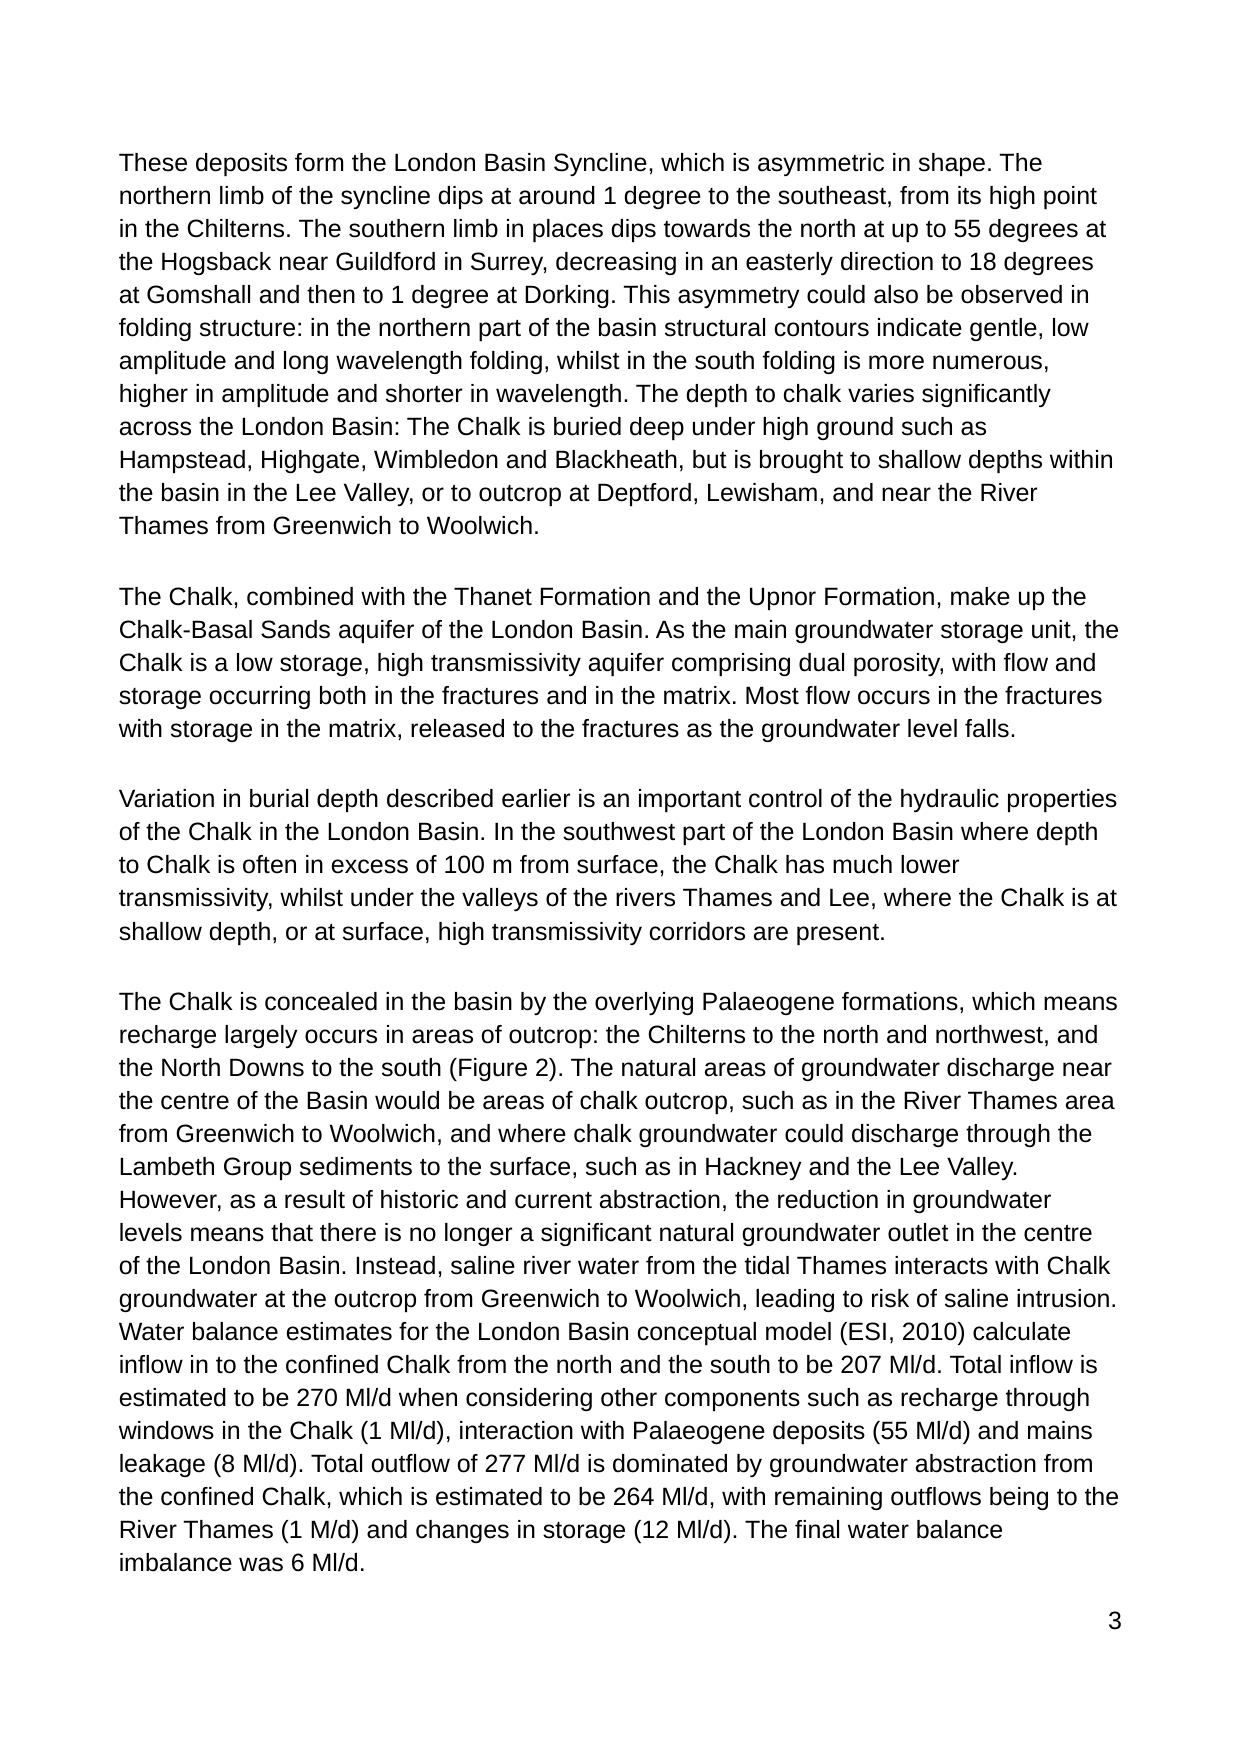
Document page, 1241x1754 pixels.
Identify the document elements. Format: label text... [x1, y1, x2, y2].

text The Chalk, combined with the Thanet Formation and the Upnor Formation, make up the Chalk-Basal Sands aquifer of the London Basin. As the main groundwater storage unit, the Chalk is a low storage, high transmissivity aquifer comprising dual porosity, with flow and storage occurring both in the fractures and in the matrix. Most flow occurs in the fractures with storage in the matrix, released to the fractures as the groundwater level falls. [118, 582, 1122, 743]
text Variation in burial depth described earlier is an important control of the hydraulic properties of the Chalk in the London Basin. In the southwest part of the London Basin where depth to Chalk is often in excess of 100 m from surface, the Chalk has much lower transmissivity, whilst under the valleys of the rivers Thames and Lee, where the Chalk is at shallow depth, or at surface, high transmissivity corridors are present. [118, 784, 1122, 945]
text These deposits form the London Basin Syncline, which is asymmetric in shape. The northern limb of the syncline dips at around 1 degree to the southeast, from its high point in the Chilterns. The southern limb in places dips towards the north at up to 55 degrees at the Hogsback near Guildford in Surrey, decreasing in an easterly direction to 18 degrees at Gomshall and then to 1 degree at Dorking. This asymmetry could also be observed in folding structure: in the northern part of the basin structural contours indicate gentle, low amplitude and long wavelength folding, whilst in the south folding is more numerous, higher in amplitude and shorter in wavelength. The depth to chalk varies significantly across the London Basin: The Chalk is buried deep under high ground such as Hampstead, Highgate, Wimbledon and Blackheath, but is brought to shallow depths within the basin in the Lee Valley, or to outcrop at Deptford, Lewisham, and near the River Thames from Greenwich to Woolwich. [118, 148, 1122, 540]
text The Chalk is concealed in the basin by the overlying Palaeogene formations, which means recharge largely occurs in areas of outcrop: the Chilterns to the north and northwest, and the North Downs to the south (Figure 2). The natural areas of groundwater discharge near the centre of the Basin would be areas of chalk outcrop, such as in the River Thames area from Greenwich to Woolwich, and where chalk groundwater could discharge through the Lambeth Group sediments to the surface, such as in Hackney and the Lee Valley. However, as a result of historic and current abstraction, the reduction in groundwater levels means that there is no longer a significant natural groundwater outlet in the centre of the London Basin. Instead, saline river water from the tidal Thames interacts with Chalk groundwater at the outcrop from Greenwich to Woolwich, leading to risk of saline intrusion. Water balance estimates for the London Basin conceptual model (ESI, 2010) calculate inflow in to the confined Chalk from the north and the south to be 207 Ml/d. Total inflow is estimated to be 270 Ml/d when considering other components such as recharge through windows in the Chalk (1 Ml/d), interaction with Palaeogene deposits (55 Ml/d) and mains leakage (8 Ml/d). Total outflow of 277 Ml/d is dominated by groundwater abstraction from the confined Chalk, which is estimated to be 264 Ml/d, with remaining outflows being to the River Thames (1 M/d) and changes in storage (12 Ml/d). The final water balance imbalance was 6 Ml/d. [118, 987, 1122, 1577]
